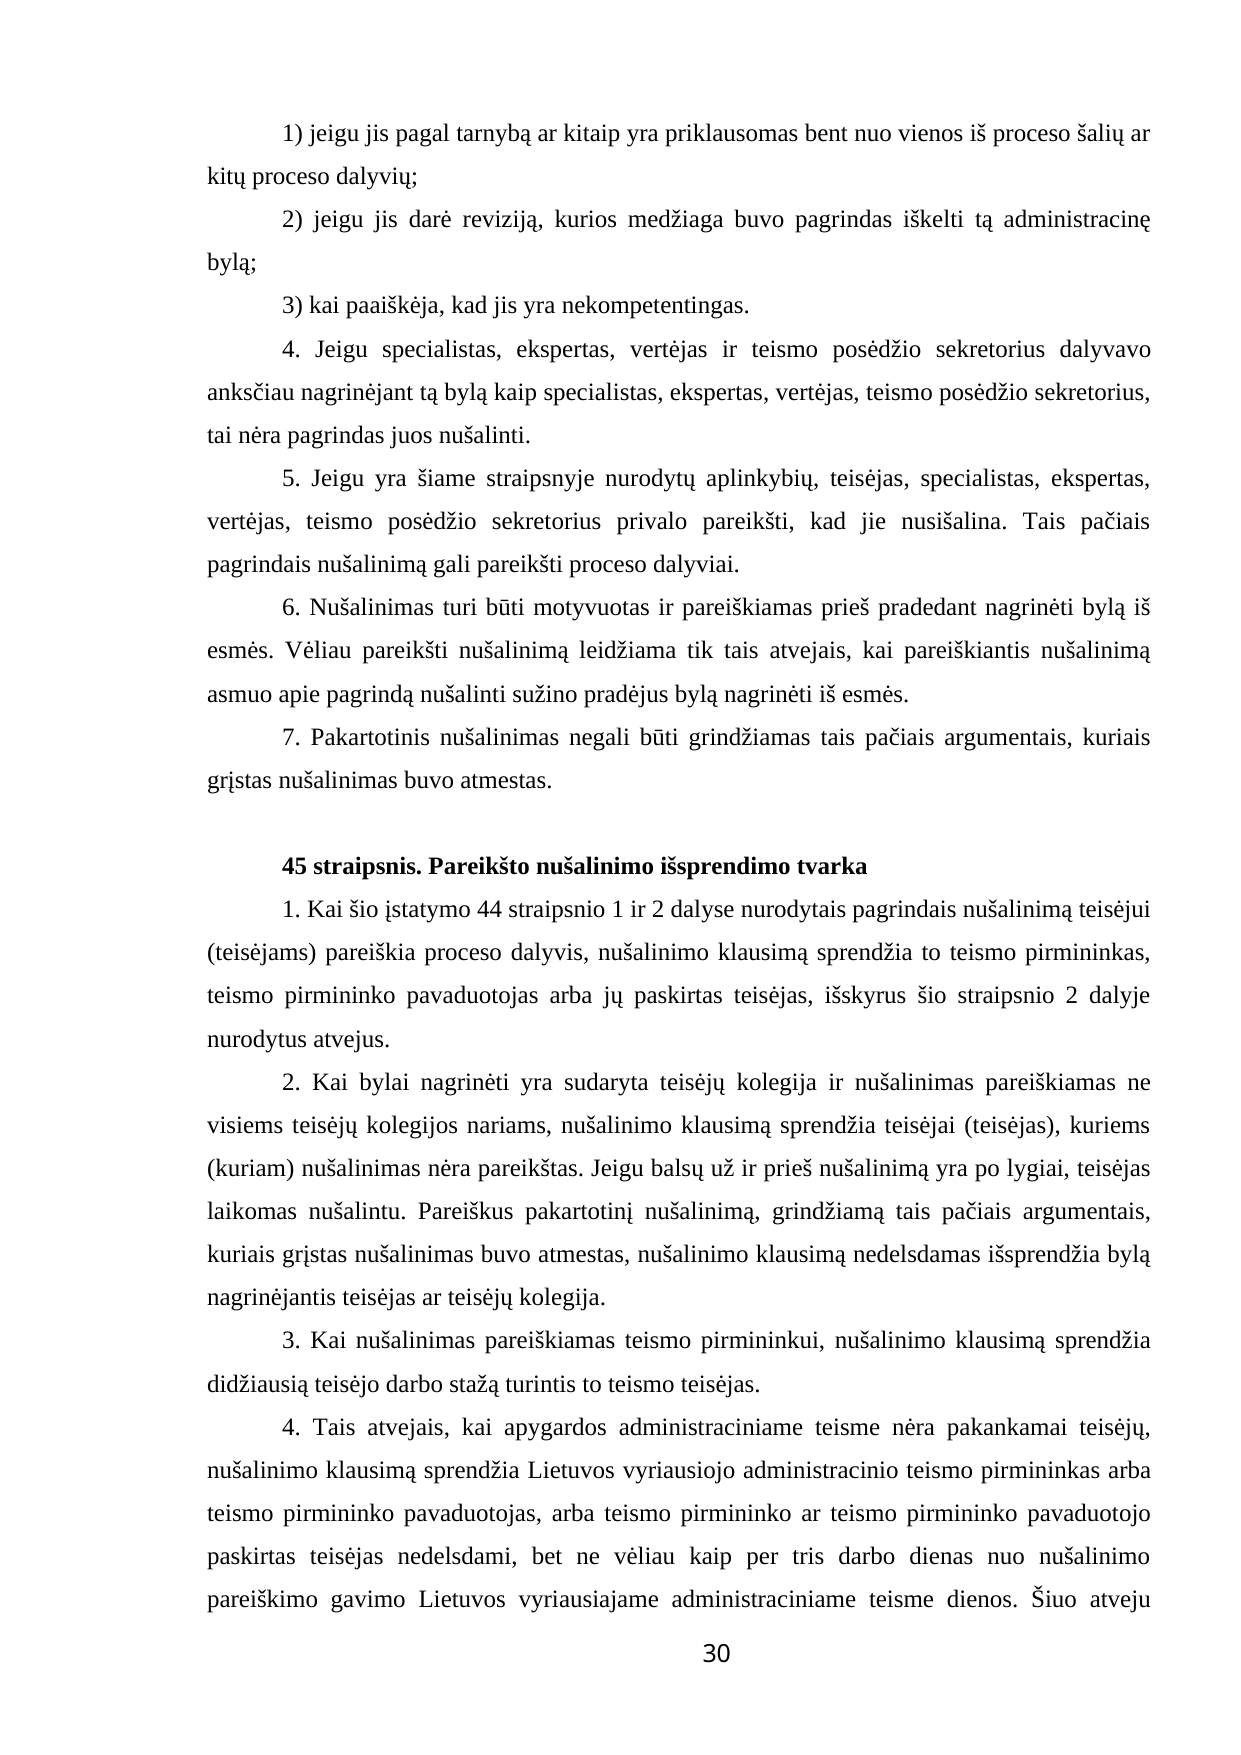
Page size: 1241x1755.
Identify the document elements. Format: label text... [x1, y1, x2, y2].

text 3) kai paaiškėja, kad jis yra nekompetentingas. [207, 291, 1152, 319]
text 1) jeigu jis pagal tarnybą ar kitaip yra priklausomas bent nuo vienos iš proceso šalių ar kitų proceso dalyvių; [207, 118, 1152, 190]
text 4. Tais atvejais, kai apygardos administraciniame teisme nėra pakankamai teisėjų, nušalinimo klausimą sprendžia Lietuvos vyriausiojo administracinio teismo pirmininkas arba teismo pirmininko pavaduotojas, arba teismo pirmininko ar teismo pirmininko pavaduotojo paskirtas teisėjas nedelsdami, bet ne vėliau kaip per tris darbo dienas nuo nušalinimo pareiškimo gavimo Lietuvos vyriausiajame administraciniame teisme dienos. Šiuo atveju [207, 1412, 1152, 1613]
text 45 straipsnis. Pareikšto nušalinimo išsprendimo tvarka [207, 851, 1152, 880]
text 1. Kai šio įstatymo 44 straipsnio 1 ir 2 dalyse nurodytais pagrindais nušalinimą teisėjui (teisėjams) pareiškia proceso dalyvis, nušalinimo klausimą sprendžia to teismo pirmininkas, teismo pirmininko pavaduotojas arba jų paskirtas teisėjas, išskyrus šio straipsnio 2 dalyje nurodytus atvejus. [207, 894, 1152, 1052]
text 5. Jeigu yra šiame straipsnyje nurodytų aplinkybių, teisėjas, specialistas, ekspertas, vertėjas, teismo posėdžio sekretorius privalo pareikšti, kad jie nusišalina. Tais pačiais pagrindais nušalinimą gali pareikšti proceso dalyviai. [207, 463, 1152, 578]
text 4. Jeigu specialistas, ekspertas, vertėjas ir teismo posėdžio sekretorius dalyvavo anksčiau nagrinėjant tą bylą kaip specialistas, ekspertas, vertėjas, teismo posėdžio sekretorius, tai nėra pagrindas juos nušalinti. [207, 334, 1152, 449]
text 7. Pakartotinis nušalinimas negali būti grindžiamas tais pačiais argumentais, kuriais grįstas nušalinimas buvo atmestas. [207, 722, 1152, 794]
text 6. Nušalinimas turi būti motyvuotas ir pareiškiamas prieš pradedant nagrinėti bylą iš esmės. Vėliau pareikšti nušalinimą leidžiama tik tais atvejais, kai pareiškiantis nušalinimą asmuo apie pagrindą nušalinti sužino pradėjus bylą nagrinėti iš esmės. [207, 592, 1152, 707]
text 2. Kai bylai nagrinėti yra sudaryta teisėjų kolegija ir nušalinimas pareiškiamas ne visiems teisėjų kolegijos nariams, nušalinimo klausimą sprendžia teisėjai (teisėjas), kuriems (kuriam) nušalinimas nėra pareikštas. Jeigu balsų už ir prieš nušalinimą yra po lygiai, teisėjas laikomas nušalintu. Pareiškus pakartotinį nušalinimą, grindžiamą tais pačiais argumentais, kuriais grįstas nušalinimas buvo atmestas, nušalinimo klausimą nedelsdamas išsprendžia bylą nagrinėjantis teisėjas ar teisėjų kolegija. [207, 1067, 1152, 1311]
text 3. Kai nušalinimas pareiškiamas teismo pirmininkui, nušalinimo klausimą sprendžia didžiausią teisėjo darbo stažą turintis to teismo teisėjas. [207, 1326, 1152, 1397]
text 2) jeigu jis darė reviziją, kurios medžiaga buvo pagrindas iškelti tą administracinę bylą; [207, 204, 1152, 276]
